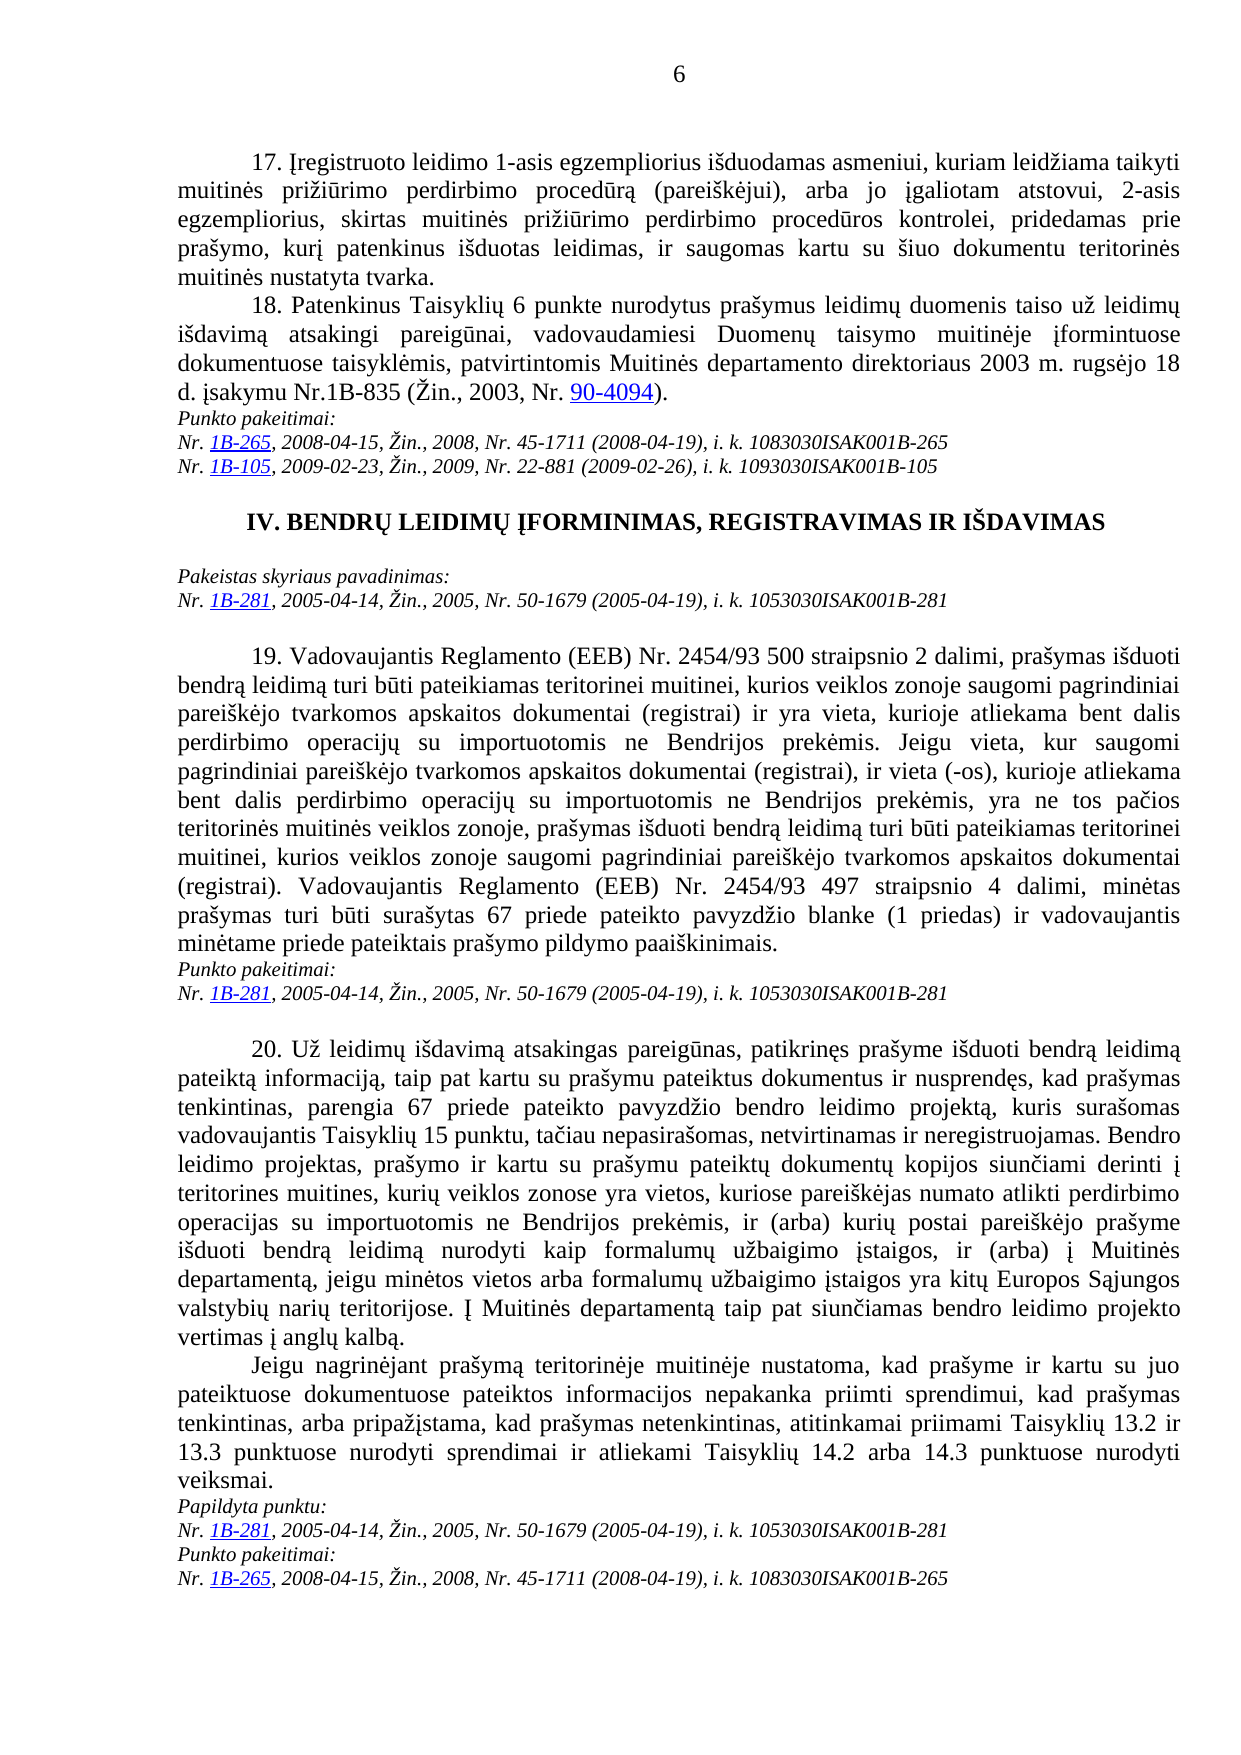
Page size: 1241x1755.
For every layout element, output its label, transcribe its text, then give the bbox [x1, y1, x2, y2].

text IV. BENDRŲ LEIDIMŲ ĮFORMINIMAS, REGISTRAVIMAS IR IŠDAVIMAS [177, 507, 1181, 535]
text 17. Įregistruoto leidimo 1-asis egzempliorius išduodamas asmeniui, kuriam leidžiama taikyti muitinės prižiūrimo perdirbimo procedūrą (pareiškėjui), arba jo įgaliotam atstovui, 2-asis egzempliorius, skirtas muitinės prižiūrimo perdirbimo procedūros kontrolei, pridedamas prie prašymo, kurį patenkinus išduotas leidimas, ir saugomas kartu su šiuo dokumentu teritorinės muitinės nustatyta tvarka. [177, 147, 1181, 291]
text Punkto pakeitimai: [177, 1542, 1181, 1566]
text Nr. 1B-281, 2005-04-14, Žin., 2005, Nr. 50-1679 (2005-04-19), i. k. 1053030ISAK001B-281 [177, 981, 1181, 1005]
text Jeigu nagrinėjant prašymą teritorinėje muitinėje nustatoma, kad prašyme ir kartu su juo pateiktuose dokumentuose pateiktos informacijos nepakanka priimti sprendimui, kad prašymas tenkintinas, arba pripažįstama, kad prašymas netenkintinas, atitinkamai priimami Taisyklių 13.2 ir 13.3 punktuose nurodyti sprendimai ir atliekami Taisyklių 14.2 arba 14.3 punktuose nurodyti veiksmai. [177, 1350, 1181, 1494]
text Punkto pakeitimai: [177, 406, 1181, 430]
text 19. Vadovaujantis Reglamento (EEB) Nr. 2454/93 500 straipsnio 2 dalimi, prašymas išduoti bendrą leidimą turi būti pateikiamas teritorinei muitinei, kurios veiklos zonoje saugomi pagrindiniai pareiškėjo tvarkomos apskaitos dokumentai (registrai) ir yra vieta, kurioje atliekama bent dalis perdirbimo operacijų su importuotomis ne Bendrijos prekėmis. Jeigu vieta, kur saugomi pagrindiniai pareiškėjo tvarkomos apskaitos dokumentai (registrai), ir vieta (-os), kurioje atliekama bent dalis perdirbimo operacijų su importuotomis ne Bendrijos prekėmis, yra ne tos pačios teritorinės muitinės veiklos zonoje, prašymas išduoti bendrą leidimą turi būti pateikiamas teritorinei muitinei, kurios veiklos zonoje saugomi pagrindiniai pareiškėjo tvarkomos apskaitos dokumentai (registrai). Vadovaujantis Reglamento (EEB) Nr. 2454/93 497 straipsnio 4 dalimi, minėtas prašymas turi būti surašytas 67 priede pateikto pavyzdžio blanke (1 priedas) ir vadovaujantis minėtame priede pateiktais prašymo pildymo paaiškinimais. [177, 641, 1181, 957]
text Punkto pakeitimai: [177, 957, 1181, 981]
text Nr. 1B-105, 2009-02-23, Žin., 2009, Nr. 22-881 (2009-02-26), i. k. 1093030ISAK001B-105 [177, 454, 1181, 478]
text 18. Patenkinus Taisyklių 6 punkte nurodytus prašymus leidimų duomenis taiso už leidimų išdavimą atsakingi pareigūnai, vadovaudamiesi Duomenų taisymo muitinėje įformintuose dokumentuose taisyklėmis, patvirtintomis Muitinės departamento direktoriaus 2003 m. rugsėjo 18 d. įsakymu Nr.1B-835 (Žin., 2003, Nr. 90-4094). [177, 291, 1181, 406]
text Nr. 1B-265, 2008-04-15, Žin., 2008, Nr. 45-1711 (2008-04-19), i. k. 1083030ISAK001B-265 [177, 430, 1181, 454]
text Pakeistas skyriaus pavadinimas: [177, 564, 1181, 588]
text Nr. 1B-265, 2008-04-15, Žin., 2008, Nr. 45-1711 (2008-04-19), i. k. 1083030ISAK001B-265 [177, 1566, 1181, 1590]
text 20. Už leidimų išdavimą atsakingas pareigūnas, patikrinęs prašyme išduoti bendrą leidimą pateiktą informaciją, taip pat kartu su prašymu pateiktus dokumentus ir nusprendęs, kad prašymas tenkintinas, parengia 67 priede pateikto pavyzdžio bendro leidimo projektą, kuris surašomas vadovaujantis Taisyklių 15 punktu, tačiau nepasirašomas, netvirtinamas ir neregistruojamas. Bendro leidimo projektas, prašymo ir kartu su prašymu pateiktų dokumentų kopijos siunčiami derinti į teritorines muitines, kurių veiklos zonose yra vietos, kuriose pareiškėjas numato atlikti perdirbimo operacijas su importuotomis ne Bendrijos prekėmis, ir (arba) kurių postai pareiškėjo prašyme išduoti bendrą leidimą nurodyti kaip formalumų užbaigimo įstaigos, ir (arba) į Muitinės departamentą, jeigu minėtos vietos arba formalumų užbaigimo įstaigos yra kitų Europos Sąjungos valstybių narių teritorijose. Į Muitinės departamentą taip pat siunčiamas bendro leidimo projekto vertimas į anglų kalbą. [177, 1034, 1181, 1350]
text Nr. 1B-281, 2005-04-14, Žin., 2005, Nr. 50-1679 (2005-04-19), i. k. 1053030ISAK001B-281 [177, 588, 1181, 612]
text Papildyta punktu: [177, 1494, 1181, 1518]
text Nr. 1B-281, 2005-04-14, Žin., 2005, Nr. 50-1679 (2005-04-19), i. k. 1053030ISAK001B-281 [177, 1518, 1181, 1542]
